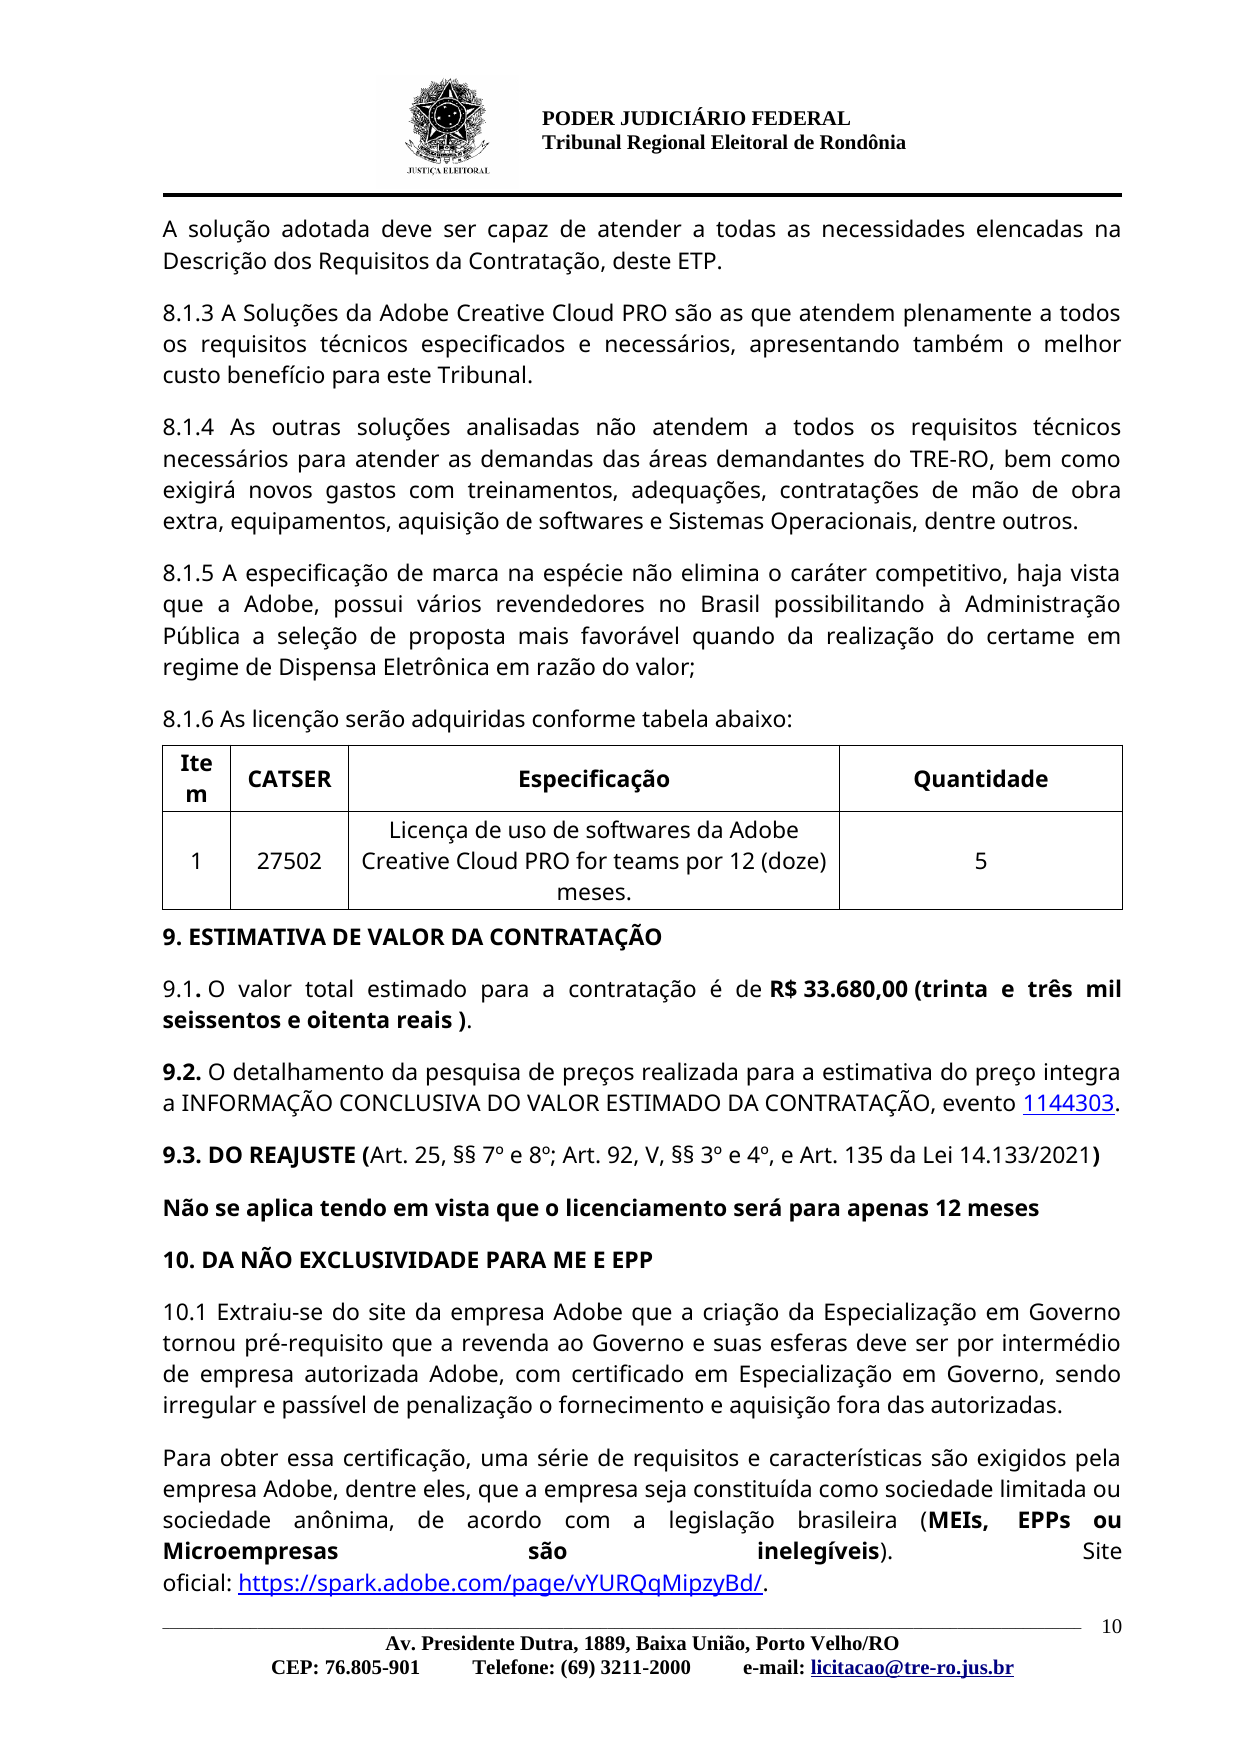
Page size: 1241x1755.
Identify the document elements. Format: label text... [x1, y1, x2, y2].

table_header Especificação [349, 746, 839, 811]
text 8.1.5 A especificação de marca na espécie não elimina o caráter competitivo, haja vista que a Adobe, possui vários revendedores no Brasil possibilitando à Administração Pública a seleção de proposta mais favorável quando da realização do certame em regime de Dispensa Eletrônica em razão do valor; [162, 557, 1122, 682]
text 10.1 Extraiu-se do site da empresa Adobe que a criação da Especialização em Governo tornou pré-requisito que a revenda ao Governo e suas esferas deve ser por intermédio de empresa autorizada Adobe, com certificado em Especialização em Governo, sendo irregular e passível de penalização o fornecimento e aquisição fora das autorizadas. [162, 1296, 1122, 1421]
text 8.1.4 As outras soluções analisadas não atendem a todos os requisitos técnicos necessários para atender as demandas das áreas demandantes do TRE-RO, bem como exigirá novos gastos com treinamentos, adequações, contratações de mão de obra extra, equipamentos, aquisição de softwares e Sistemas Operacionais, dentre outros. [162, 411, 1122, 536]
text 9.2. O detalhamento da pesquisa de preços realizada para a estimativa do preço integra a INFORMAÇÃO CONCLUSIVA DO VALOR ESTIMADO DA CONTRATAÇÃO, evento 1144303. [162, 1056, 1122, 1118]
text 8.1.3 A Soluções da Adobe Creative Cloud PRO são as que atendem plenamente a todos os requisitos técnicos especificados e necessários, apresentando também o melhor custo benefício para este Tribunal. [162, 297, 1122, 390]
text 9. ESTIMATIVA DE VALOR DA CONTRATAÇÃO [162, 921, 1122, 952]
table_header CATSER [231, 746, 348, 811]
table_header Quantidade [840, 746, 1122, 811]
table_cell 5 [840, 812, 1122, 909]
text Para obter essa certificação, uma série de requisitos e características são exigidos pela empresa Adobe, dentre eles, que a empresa seja constituída como sociedade limitada ou sociedade anônima, de acordo com a legislação brasileira (MEIs, EPPs ou Microempresas são inelegíveis). Site oficial: https://spark.adobe.com/page/vYURQqMipzyBd/. [162, 1441, 1122, 1598]
text 8.1.6 As licenção serão adquiridas conforme tabela abaixo: [162, 703, 1122, 734]
text 9.3. DO REAJUSTE (Art. 25, §§ 7º e 8º; Art. 92, V, §§ 3º e 4º, e Art. 135 da Lei 14.133/2021) [162, 1139, 1122, 1171]
text 10. DA NÃO EXCLUSIVIDADE PARA ME E EPP [162, 1243, 1122, 1275]
table_cell 1 [163, 812, 230, 909]
table_cell 27502 [231, 812, 348, 909]
text A solução adotada deve ser capaz de atender a todas as necessidades elencadas na Descrição dos Requisitos da Contratação, deste ETP. [162, 213, 1122, 276]
table_header Item [163, 746, 230, 811]
text 9.1. O valor total estimado para a contratação é de R$ 33.680,00 (trinta e três mil seissentos e oitenta reais ). [162, 973, 1122, 1035]
text Não se aplica tendo em vista que o licenciamento será para apenas 12 meses [162, 1191, 1122, 1223]
table_cell Licença de uso de softwares da Adobe Creative Cloud PRO for teams por 12 (doze) meses. [349, 812, 839, 909]
